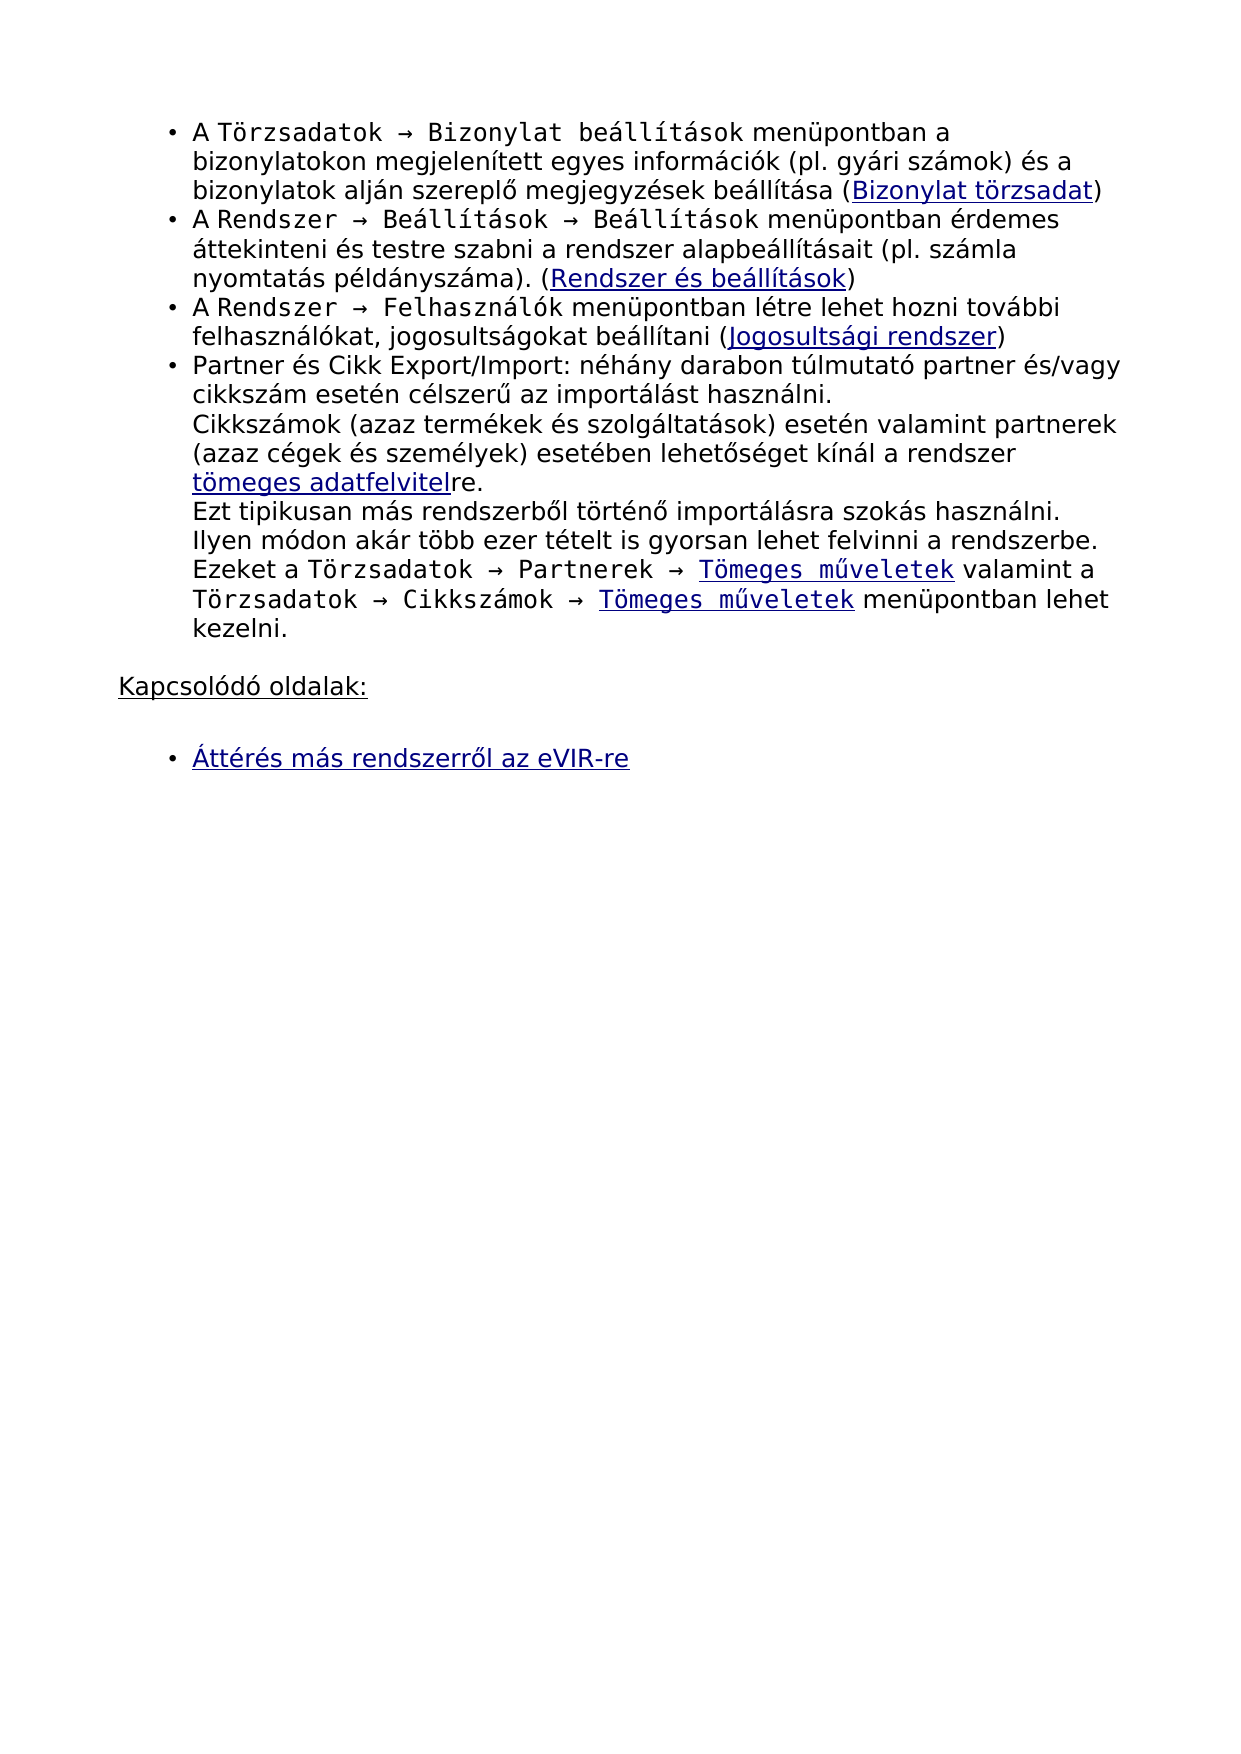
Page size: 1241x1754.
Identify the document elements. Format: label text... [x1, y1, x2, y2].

list Partner és Cikk Export/Import: néhány darabon túlmutató partner és/vagy cikkszám esetén célszerű az importálást használni. Cikkszámok (azaz termékek és szolgáltatások) esetén valamint partnerek (azaz cégek és személyek) esetében lehetőséget kínál a rendszer tömeges adatfelvitelre. Ezt tipikusan más rendszerből történő importálásra szokás használni. Ilyen módon akár több ezer tételt is gyorsan lehet felvinni a rendszerbe. Ezeket a Törzsadatok → Partnerek → Tömeges műveletek valamint a Törzsadatok → Cikkszámok → Tömeges műveletek menüpontban lehet kezelni. [177, 351, 1122, 643]
list A Rendszer → Beállítások → Beállítások menüpontban érdemes áttekinteni és testre szabni a rendszer alapbeállításait (pl. számla nyomtatás példányszáma). (Rendszer és beállítások) [177, 206, 1122, 293]
list Áttérés más rendszerről az eVIR-re [177, 744, 1122, 773]
text Kapcsolódó oldalak: [118, 673, 1122, 702]
list A Rendszer → Felhasználók menüpontban létre lehet hozni további felhasználókat, jogosultságokat beállítani (Jogosultsági rendszer) [177, 293, 1122, 351]
list A Törzsadatok → Bizonylat beállítások menüpontban a bizonylatokon megjelenített egyes információk (pl. gyári számok) és a bizonylatok alján szereplő megjegyzések beállítása (Bizonylat törzsadat) [177, 118, 1122, 206]
